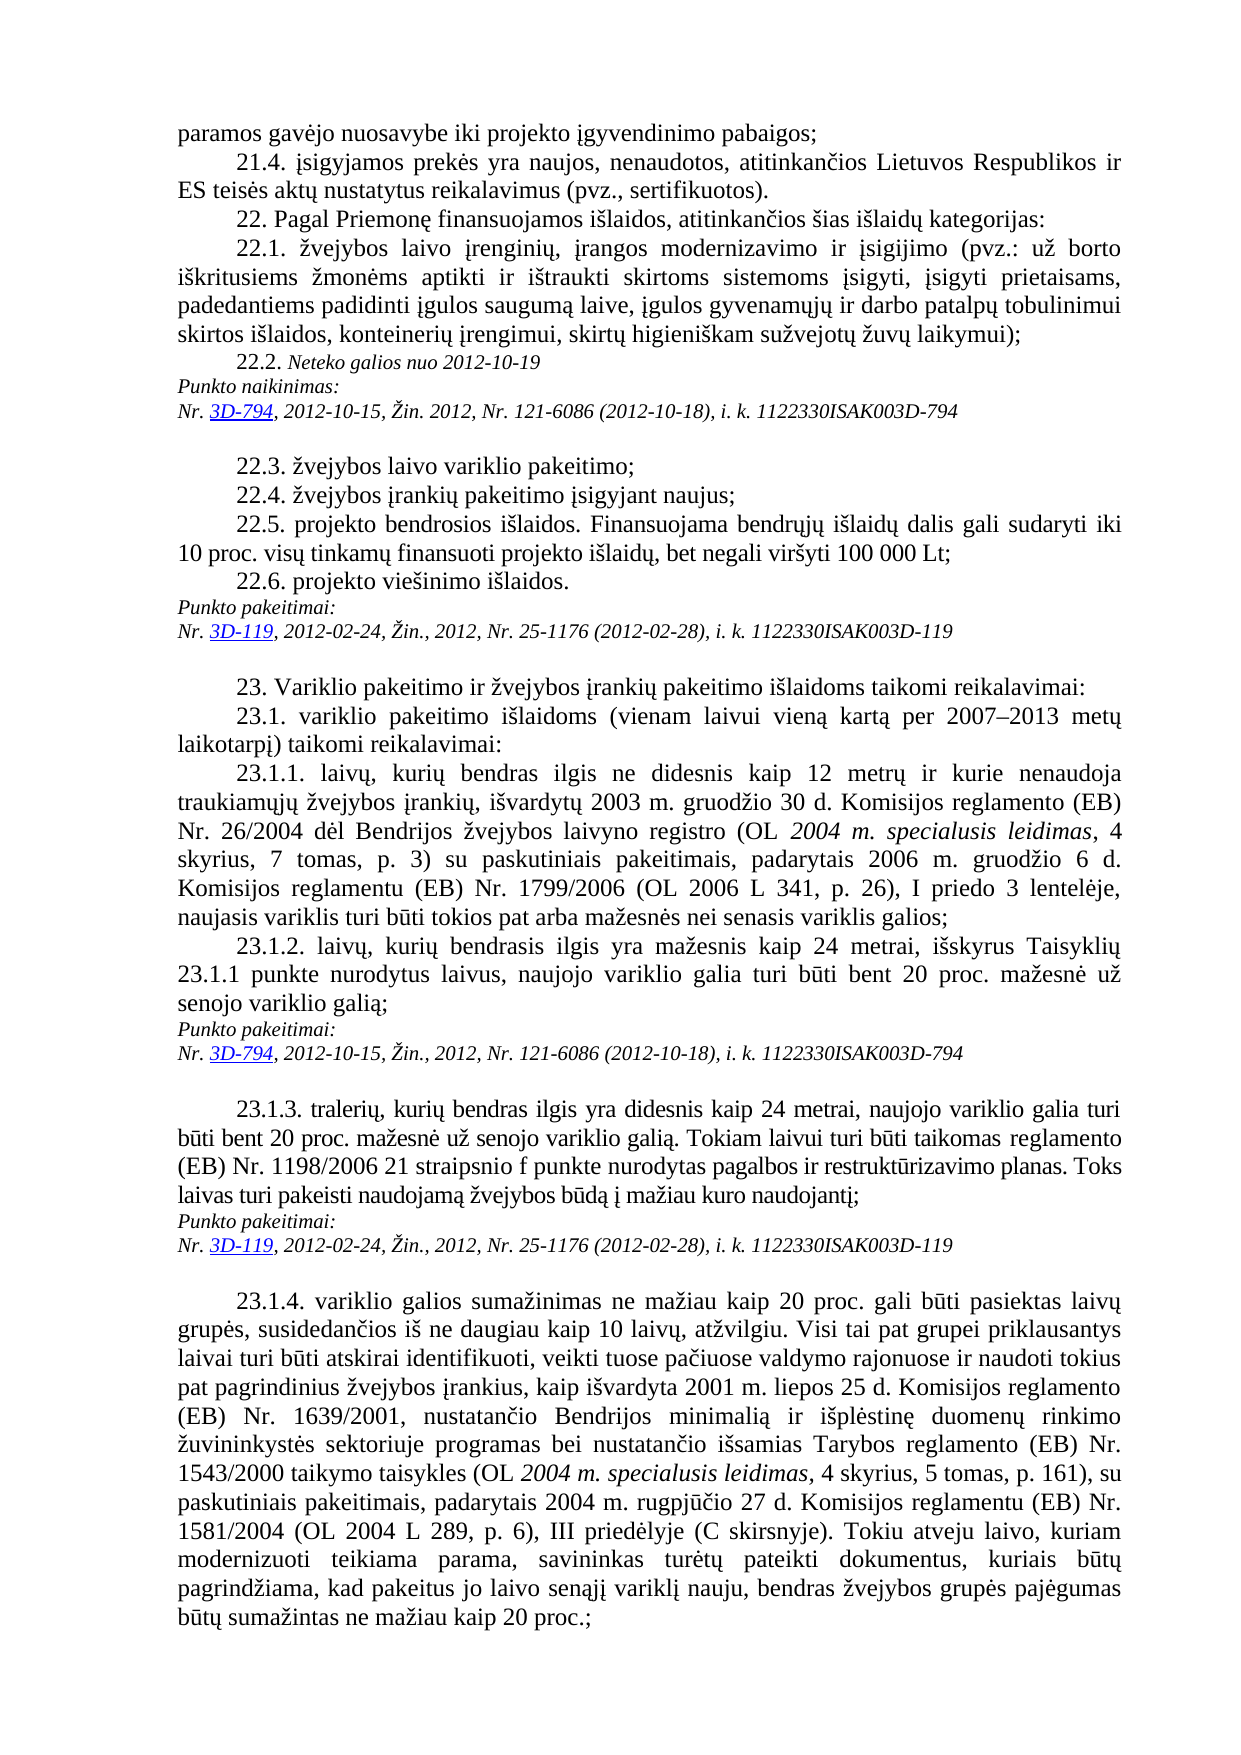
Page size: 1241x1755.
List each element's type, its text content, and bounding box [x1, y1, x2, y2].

text 22.2. Neteko galios nuo 2012-10-19 [177, 348, 1122, 374]
text 23.1.1. laivų, kurių bendras ilgis ne didesnis kaip 12 metrų ir kurie nenaudoja traukiamųjų žvejybos įrankių, išvardytų 2003 m. gruodžio 30 d. Komisijos reglamento (EB) Nr. 26/2004 dėl Bendrijos žvejybos laivyno registro (OL 2004 m. specialusis leidimas, 4 skyrius, 7 tomas, p. 3) su paskutiniais pakeitimais, padarytais 2006 m. gruodžio 6 d. Komisijos reglamentu (EB) Nr. 1799/2006 (OL 2006 L 341, p. 26), I priedo 3 lentelėje, naujasis variklis turi būti tokios pat arba mažesnės nei senasis variklis galios; [177, 758, 1122, 931]
text Punkto pakeitimai: [177, 595, 1122, 619]
text 22. Pagal Priemonę finansuojamos išlaidos, atitinkančios šias išlaidų kategorijas: [177, 204, 1122, 233]
text 21.4. įsigyjamos prekės yra naujos, nenaudotos, atitinkančios Lietuvos Respublikos ir ES teisės aktų nustatytus reikalavimus (pvz., sertifikuotos). [177, 147, 1122, 204]
text 23.1.3. tralerių, kurių bendras ilgis yra didesnis kaip 24 metrai, naujojo variklio galia turi būti bent 20 proc. mažesnė už senojo variklio galią. Tokiam laivui turi būti taikomas reglamento (EB) Nr. 1198/2006 21 straipsnio f punkte nurodytas pagalbos ir restruktūrizavimo planas. Toks laivas turi pakeisti naudojamą žvejybos būdą į mažiau kuro naudojantį; [177, 1094, 1122, 1209]
text 22.1. žvejybos laivo įrenginių, įrangos modernizavimo ir įsigijimo (pvz.: už borto iškritusiems žmonėms aptikti ir ištraukti skirtoms sistemoms įsigyti, įsigyti prietaisams, padedantiems padidinti įgulos saugumą laive, įgulos gyvenamųjų ir darbo patalpų tobulinimui skirtos išlaidos, konteinerių įrengimui, skirtų higieniškam sužvejotų žuvų laikymui); [177, 233, 1122, 348]
text Punkto naikinimas: [177, 374, 1122, 398]
text 22.5. projekto bendrosios išlaidos. Finansuojama bendrųjų išlaidų dalis gali sudaryti iki 10 proc. visų tinkamų finansuoti projekto išlaidų, bet negali viršyti 100 000 Lt; [177, 509, 1122, 566]
text 23.1. variklio pakeitimo išlaidoms (vienam laivui vieną kartą per 2007–2013 metų laikotarpį) taikomi reikalavimai: [177, 701, 1122, 758]
text Nr. 3D-794, 2012-10-15, Žin. 2012, Nr. 121-6086 (2012-10-18), i. k. 1122330ISAK003D-794 [177, 398, 1122, 423]
text Punkto pakeitimai: [177, 1209, 1122, 1233]
text 23.1.4. variklio galios sumažinimas ne mažiau kaip 20 proc. gali būti pasiektas laivų grupės, susidedančios iš ne daugiau kaip 10 laivų, atžvilgiu. Visi tai pat grupei priklausantys laivai turi būti atskirai identifikuoti, veikti tuose pačiuose valdymo rajonuose ir naudoti tokius pat pagrindinius žvejybos įrankius, kaip išvardyta 2001 m. liepos 25 d. Komisijos reglamento (EB) Nr. 1639/2001, nustatančio Bendrijos minimalią ir išplėstinę duomenų rinkimo žuvininkystės sektoriuje programas bei nustatančio išsamias Tarybos reglamento (EB) Nr. 1543/2000 taikymo taisykles (OL 2004 m. specialusis leidimas, 4 skyrius, 5 tomas, p. 161), su paskutiniais pakeitimais, padarytais 2004 m. rugpjūčio 27 d. Komisijos reglamentu (EB) Nr. 1581/2004 (OL 2004 L 289, p. 6), III priedėlyje (C skirsnyje). Tokiu atveju laivo, kuriam modernizuoti teikiama parama, savininkas turėtų pateikti dokumentus, kuriais būtų pagrindžiama, kad pakeitus jo laivo senąjį variklį nauju, bendras žvejybos grupės pajėgumas būtų sumažintas ne mažiau kaip 20 proc.; [177, 1286, 1122, 1631]
text 22.3. žvejybos laivo variklio pakeitimo; [177, 451, 1122, 480]
text Nr. 3D-119, 2012-02-24, Žin., 2012, Nr. 25-1176 (2012-02-28), i. k. 1122330ISAK003D-119 [177, 1233, 1122, 1257]
text 23. Variklio pakeitimo ir žvejybos įrankių pakeitimo išlaidoms taikomi reikalavimai: [177, 672, 1122, 701]
text Nr. 3D-119, 2012-02-24, Žin., 2012, Nr. 25-1176 (2012-02-28), i. k. 1122330ISAK003D-119 [177, 619, 1122, 643]
text Punkto pakeitimai: [177, 1017, 1122, 1041]
text paramos gavėjo nuosavybe iki projekto įgyvendinimo pabaigos; [177, 118, 1122, 147]
text Nr. 3D-794, 2012-10-15, Žin., 2012, Nr. 121-6086 (2012-10-18), i. k. 1122330ISAK003D-794 [177, 1041, 1122, 1065]
text 22.4. žvejybos įrankių pakeitimo įsigyjant naujus; [177, 480, 1122, 509]
text 22.6. projekto viešinimo išlaidos. [177, 566, 1122, 595]
text 23.1.2. laivų, kurių bendrasis ilgis yra mažesnis kaip 24 metrai, išskyrus Taisyklių 23.1.1 punkte nurodytus laivus, naujojo variklio galia turi būti bent 20 proc. mažesnė už senojo variklio galią; [177, 931, 1122, 1017]
